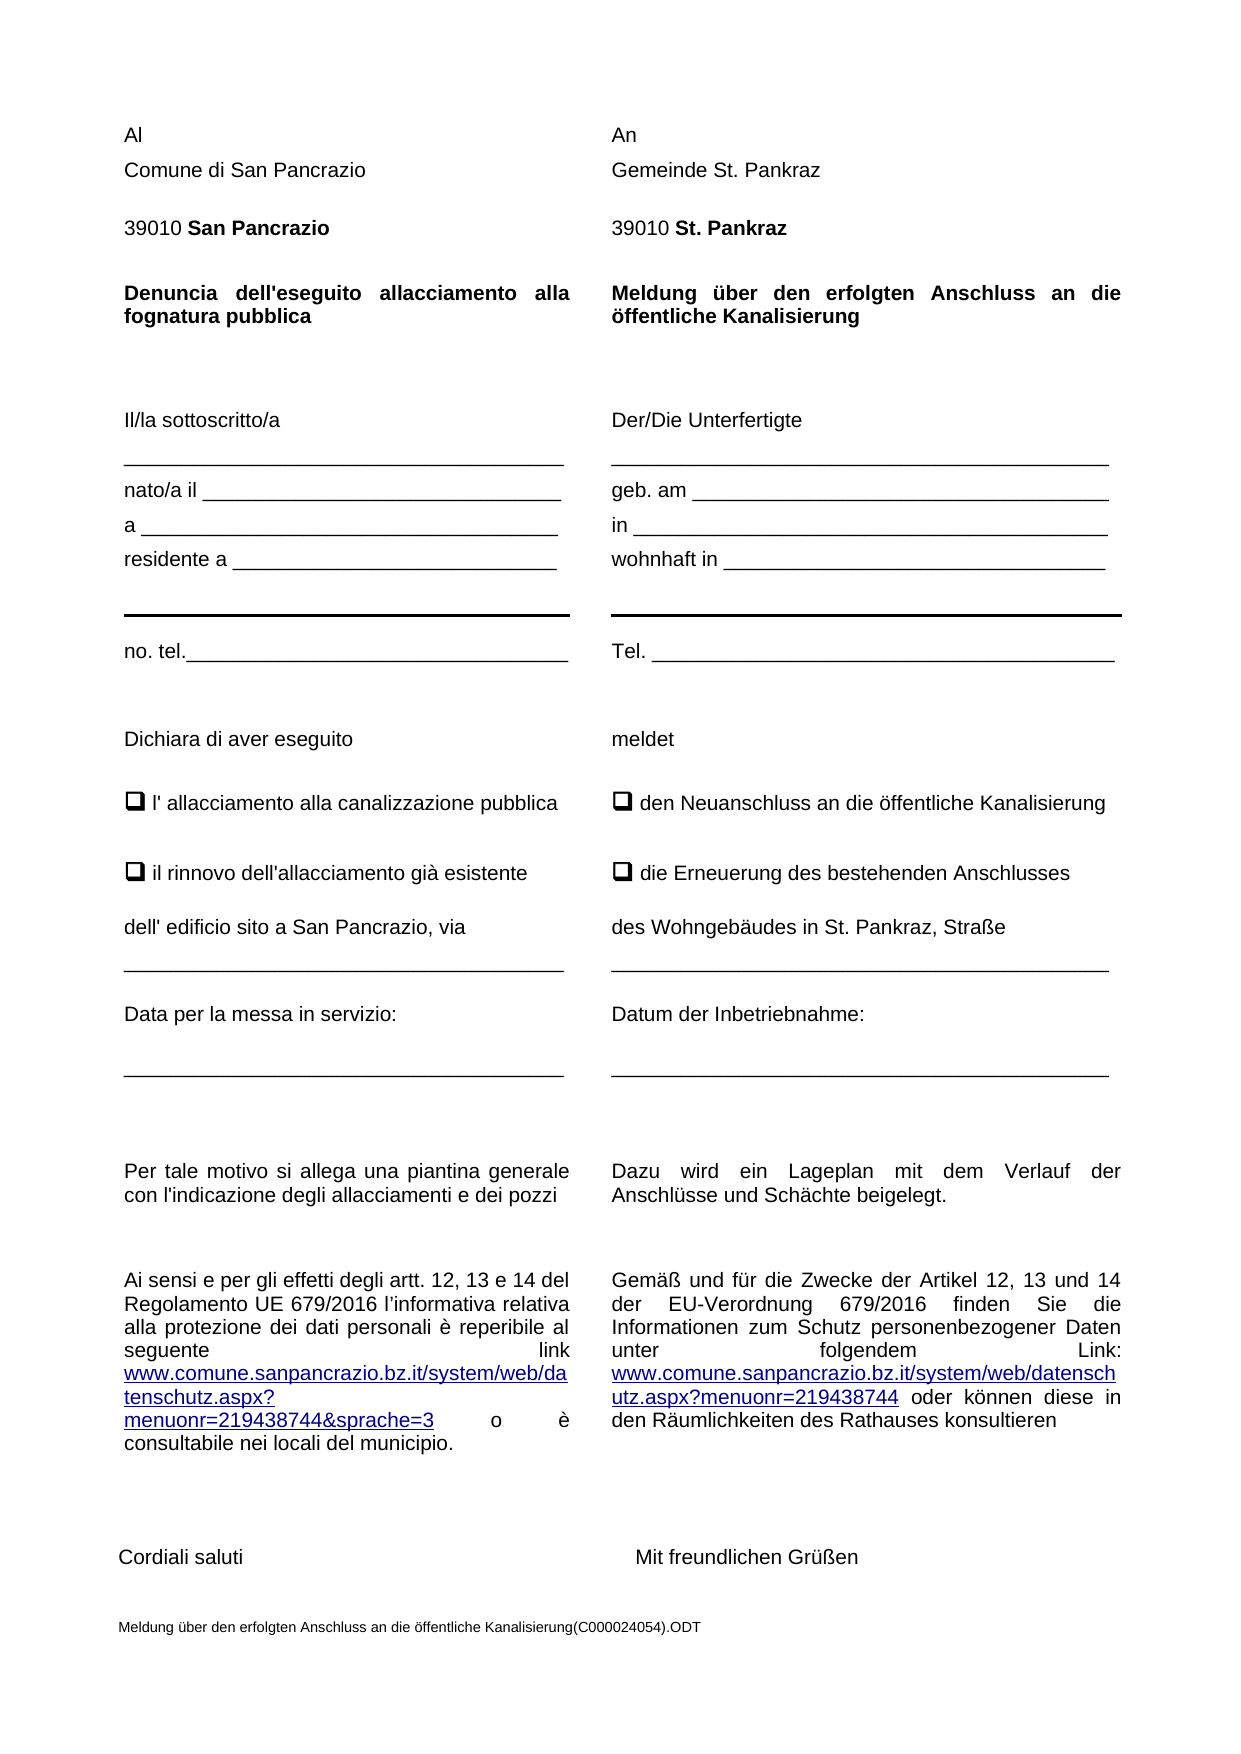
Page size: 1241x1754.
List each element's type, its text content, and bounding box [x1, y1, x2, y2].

table_cell Gemeinde St. Pankraz [606, 153, 1127, 211]
table_cell  die Erneuerung des bestehenden Anschlusses [606, 856, 1127, 892]
table_header [576, 118, 606, 153]
table_cell ___________________________________________ [606, 1049, 1127, 1102]
table_cell [118, 1212, 576, 1263]
table_cell geb. am ____________________________________ [606, 473, 1127, 507]
table_cell ______________________________________ [118, 1049, 576, 1102]
table_cell [576, 275, 606, 333]
table_cell Gemäß und für die Zwecke der Artikel 12, 13 und 14 der EU-Verordnung 679/2016 finden Sie die Informationen zum Schutz personenbezogener Daten unter folgendem Link: www.comune.sanpancrazio.bz.it/system/web/datenschutz.aspx?menuonr=219438744 oder können diese in den Räumlichkeiten des Rathauses konsultieren [606, 1263, 1127, 1467]
table_cell ___________________________________________ [606, 438, 1127, 473]
table_cell [576, 821, 606, 856]
table_cell 39010 San Pancrazio [118, 211, 576, 275]
table_header An [606, 118, 1127, 153]
table_cell  den Neuanschluss an die öffentliche Kanalisierung [606, 786, 1127, 821]
table_cell [576, 508, 606, 542]
table_cell [576, 692, 606, 786]
table_cell  l' allacciamento alla canalizzazione pubblica [118, 786, 576, 821]
table_cell [606, 821, 1127, 856]
table_cell in _________________________________________ [606, 508, 1127, 542]
table_cell [576, 1154, 606, 1212]
table_cell a ____________________________________ [118, 508, 576, 542]
table_cell des Wohngebäudes in St. Pankraz, Straße [606, 892, 1127, 944]
table_cell [576, 542, 606, 577]
table_cell [576, 856, 606, 892]
table_cell [576, 577, 606, 692]
table_cell [576, 473, 606, 507]
table_cell Meldung über den erfolgten Anschluss an die öffentliche Kanalisierung [606, 275, 1127, 333]
table_cell Il/la sottoscritto/a [118, 403, 576, 438]
table_cell nato/a il _______________________________ [118, 473, 576, 507]
table_cell meldet [606, 692, 1127, 786]
table_cell 39010 St. Pankraz [606, 211, 1127, 275]
table_cell Tel. ________________________________________ [606, 577, 1127, 692]
table_cell Comune di San Pancrazio [118, 153, 576, 211]
table_cell [576, 1212, 606, 1263]
table_cell [576, 211, 606, 275]
table_cell Denuncia dell'eseguito allacciamento alla fognatura pubblica [118, 275, 576, 333]
table_cell [606, 333, 1127, 403]
table_cell Der/Die Unterfertigte [606, 403, 1127, 438]
table_cell ______________________________________ [118, 944, 576, 997]
table_cell Dichiara di aver eseguito [118, 692, 576, 786]
text Cordiali saluti Mit freundlichen Grüßen [118, 1546, 1122, 1569]
table_cell [576, 153, 606, 211]
table_cell [606, 1102, 1127, 1154]
table_cell  il rinnovo dell'allacciamento già esistente [118, 856, 576, 892]
table_cell [576, 438, 606, 473]
table_cell Dazu wird ein Lageplan mit dem Verlauf der Anschlüsse und Schächte beigelegt. [606, 1154, 1127, 1212]
table_cell Ai sensi e per gli effetti degli artt. 12, 13 e 14 del Regolamento UE 679/2016 l’informativa relativa alla protezione dei dati personali è reperibile al seguente link www.comune.sanpancrazio.bz.it/system/web/datenschutz.aspx?menuonr=219438744&sprache=3 o è consultabile nei locali del municipio. [118, 1263, 576, 1467]
table_header Al [118, 118, 576, 153]
table_cell residente a ____________________________ [118, 542, 576, 577]
table_cell [576, 333, 606, 403]
table_cell [576, 1049, 606, 1102]
table_cell Data per la messa in servizio: [118, 997, 576, 1049]
table_cell [576, 1263, 606, 1467]
table_cell Per tale motivo si allega una piantina generale con l'indicazione degli allacciamenti e dei pozzi [118, 1154, 576, 1212]
table_cell [576, 403, 606, 438]
table_cell [576, 892, 606, 944]
table_cell [118, 1102, 576, 1154]
table_cell [606, 1212, 1127, 1263]
table_cell ______________________________________ [118, 438, 576, 473]
table_cell [576, 1102, 606, 1154]
table_cell ___________________________________________ [606, 944, 1127, 997]
table_cell wohnhaft in _________________________________ [606, 542, 1127, 577]
table_cell dell' edificio sito a San Pancrazio, via [118, 892, 576, 944]
table_cell no. tel._________________________________ [118, 577, 576, 692]
table_cell [118, 333, 576, 403]
table_cell [576, 786, 606, 821]
table_cell [118, 821, 576, 856]
table_cell [576, 944, 606, 997]
table_cell [576, 997, 606, 1049]
table_cell Datum der Inbetriebnahme: [606, 997, 1127, 1049]
